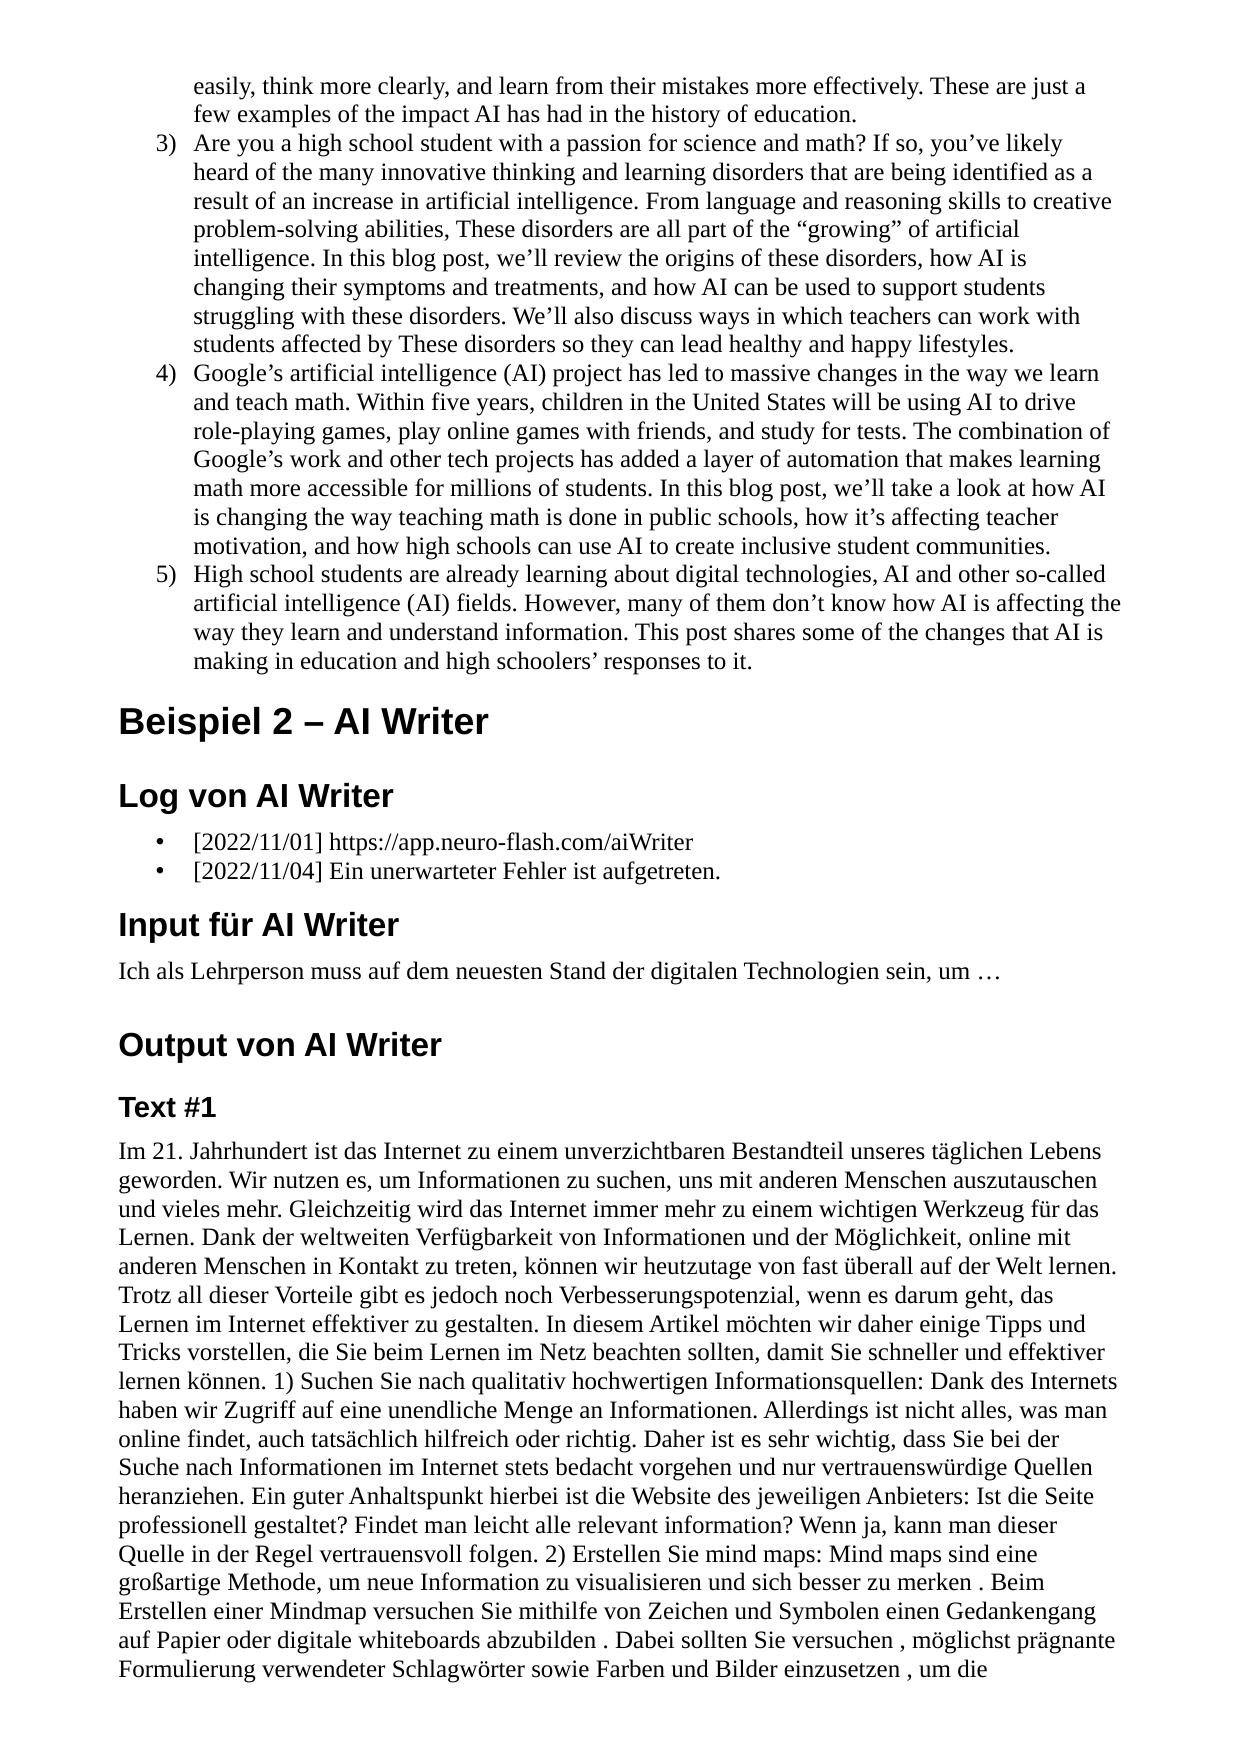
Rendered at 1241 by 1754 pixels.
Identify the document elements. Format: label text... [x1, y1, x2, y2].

subtitle Text #1 [118, 1090, 1122, 1124]
list [2022/11/04] Ein unerwarteter Fehler ist aufgetreten. [156, 856, 1122, 884]
subtitle Input für AI Writer [118, 905, 1122, 944]
list Google’s artificial intelligence (AI) project has led to massive changes in the way we learn and teach math. Within five years, children in the United States will be using AI to drive role-playing games, play online games with friends, and study for tests. The combination of Google’s work and other tech projects has added a layer of automation that makes learning math more accessible for millions of students. In this blog post, we’ll take a look at how AI is changing the way teaching math is done in public schools, how it’s affecting teacher motivation, and how high schools can use AI to create inclusive student communities. [156, 358, 1122, 559]
list easily, think more clearly, and learn from their mistakes more effectively. These are just a few examples of the impact AI has had in the history of education. [156, 71, 1122, 128]
subtitle Output von AI Writer [118, 1025, 1122, 1063]
list High school students are already learning about digital technologies, AI and other so-called artificial intelligence (AI) fields. However, many of them don’t know how AI is affecting the way they learn and understand information. This post shares some of the changes that AI is making in education and high schoolers’ responses to it. [156, 559, 1122, 674]
text Ich als Lehrperson muss auf dem neuesten Stand der digitalen Technologien sein, um … [118, 956, 1122, 985]
list Are you a high school student with a passion for science and math? If so, you’ve likely heard of the many innovative thinking and learning disorders that are being identified as a result of an increase in artificial intelligence. From language and reasoning skills to creative problem-solving abilities, These disorders are all part of the “growing” of artificial intelligence. In this blog post, we’ll review the origins of these disorders, how AI is changing their symptoms and treatments, and how AI can be used to support students struggling with these disorders. We’ll also discuss ways in which teachers can work with students affected by These disorders so they can lead healthy and happy lifestyles. [156, 128, 1122, 358]
subtitle Beispiel 2 – AI Writer [118, 699, 1122, 743]
list [2022/11/01] https://app.neuro-flash.com/aiWriter [156, 827, 1122, 856]
text Im 21. Jahrhundert ist das Internet zu einem unverzichtbaren Bestandteil unseres täglichen Lebens geworden. Wir nutzen es, um Informationen zu suchen, uns mit anderen Menschen auszutauschen und vieles mehr. Gleichzeitig wird das Internet immer mehr zu einem wichtigen Werkzeug für das Lernen. Dank der weltweiten Verfügbarkeit von Informationen und der Möglichkeit, online mit anderen Menschen in Kontakt zu treten, können wir heutzutage von fast überall auf der Welt lernen. Trotz all dieser Vorteile gibt es jedoch noch Verbesserungspotenzial, wenn es darum geht, das Lernen im Internet effektiver zu gestalten. In diesem Artikel möchten wir daher einige Tipps und Tricks vorstellen, die Sie beim Lernen im Netz beachten sollten, damit Sie schneller und effektiver lernen können. 1) Suchen Sie nach qualitativ hochwertigen Informationsquellen: Dank des Internets haben wir Zugriff auf eine unendliche Menge an Informationen. Allerdings ist nicht alles, was man online findet, auch tatsächlich hilfreich oder richtig. Daher ist es sehr wichtig, dass Sie bei der Suche nach Informationen im Internet stets bedacht vorgehen und nur vertrauenswürdige Quellen heranziehen. Ein guter Anhaltspunkt hierbei ist die Website des jeweiligen Anbieters: Ist die Seite professionell gestaltet? Findet man leicht alle relevant information? Wenn ja, kann man dieser Quelle in der Regel vertrauensvoll folgen. 2) Erstellen Sie mind maps: Mind maps sind eine großartige Methode, um neue Information zu visualisieren und sich besser zu merken . Beim Erstellen einer Mindmap versuchen Sie mithilfe von Zeichen und Symbolen einen Gedankengang auf Papier oder digitale whiteboards abzubilden . Dabei sollten Sie versuchen , möglichst prägnante Formulierung verwendeter Schlagwörter sowie Farben und Bilder einzusetzen , um die [118, 1136, 1122, 1682]
subtitle Log von AI Writer [118, 776, 1122, 814]
